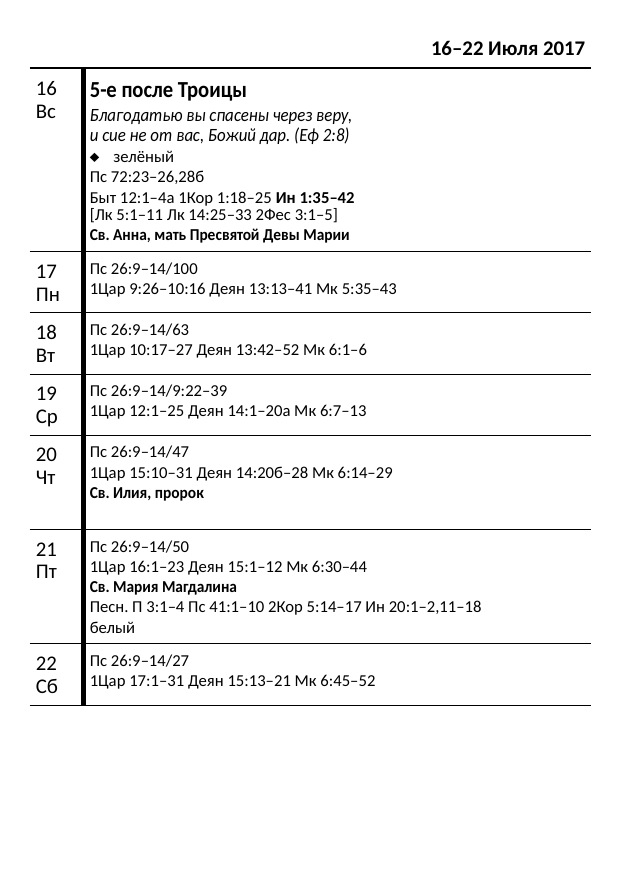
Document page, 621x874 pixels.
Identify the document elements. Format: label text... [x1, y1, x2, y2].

table_header 16–22 Июля 2017 [30, 30, 591, 67]
table_cell 16 Вс [30, 69, 81, 251]
table_cell Пс 26:9–14/100 1Цар 9:26–10:16 Деян 13:13–41 Мк 5:35–43 [86, 252, 591, 312]
table_cell Пс 26:9–14/47 1Цар 15:10–31 Деян 14:20б–28 Мк 6:14–29 Св. Илия, пророк [86, 436, 591, 529]
table_cell 5-е после Троицы Благодатью вы спасены через веру, и сие не от вас, Божий дар. (Еф 2:8) зелёный Пс 72:23–26,28б Быт 12:1–4а 1Кор 1:18–25 Ин 1:35–42 [Лк 5:1–11 Лк 14:25–33 2Фес 3:1–5] Св. Анна, мать Пресвятой Девы Марии [86, 69, 591, 251]
table_cell 20 Чт [30, 436, 81, 529]
table_cell Пс 26:9–14/9:22–39 1Цар 12:1–25 Деян 14:1–20а Мк 6:7–13 [86, 375, 591, 435]
table_cell 22 Сб [30, 644, 81, 704]
table_cell Пс 26:9–14/63 1Цар 10:17–27 Деян 13:42–52 Мк 6:1–6 [86, 313, 591, 373]
table_cell 21 Пт [30, 530, 81, 643]
table_cell Пс 26:9–14/50 1Цар 16:1–23 Деян 15:1–12 Мк 6:30–44 Св. Мария Магдалина Песн. П 3:1–4 Пс 41:1–10 2Кор 5:14–17 Ин 20:1–2,11–18 белый [86, 530, 591, 643]
table_cell 19 Ср [30, 375, 81, 435]
table_cell Пс 26:9–14/27 1Цар 17:1–31 Деян 15:13–21 Мк 6:45–52 [86, 644, 591, 704]
table_cell 17 Пн [30, 252, 81, 312]
table_cell 18 Вт [30, 313, 81, 373]
